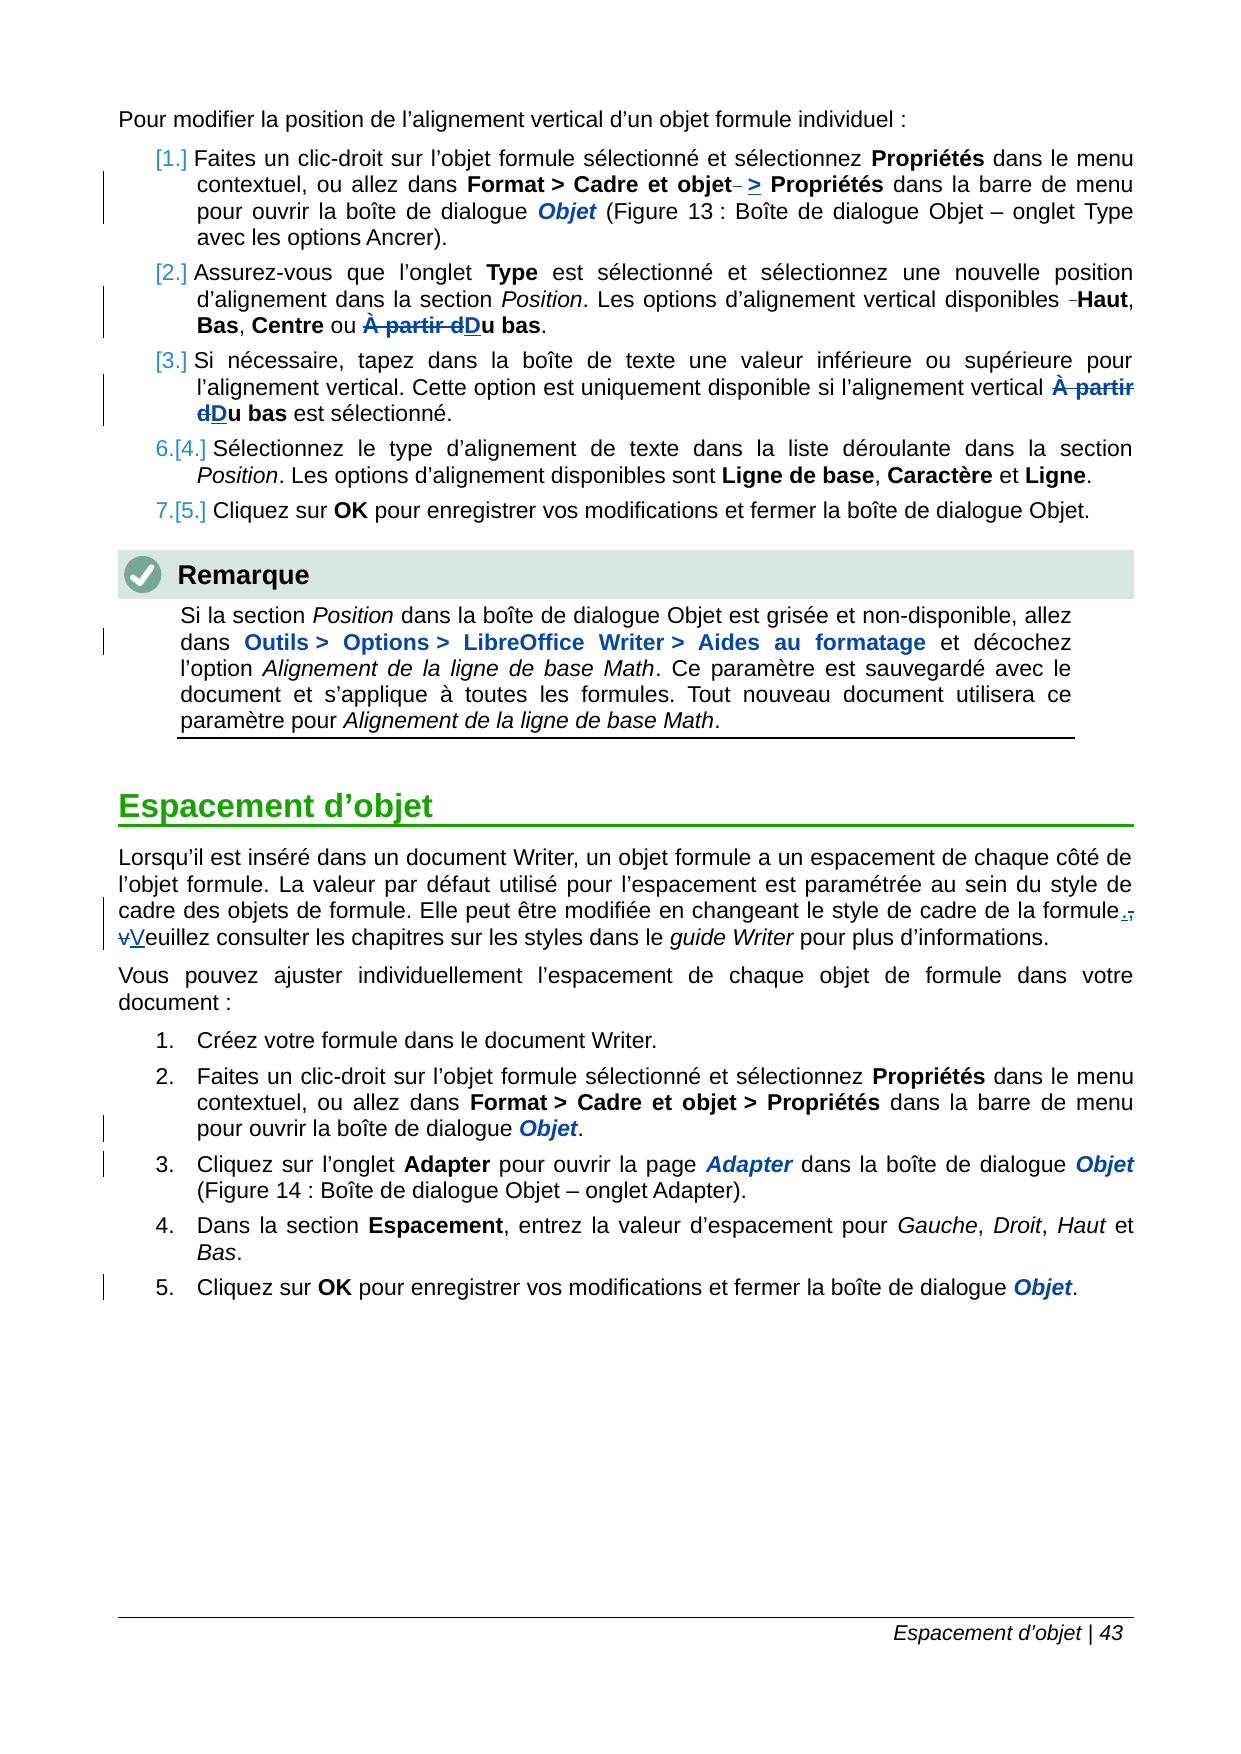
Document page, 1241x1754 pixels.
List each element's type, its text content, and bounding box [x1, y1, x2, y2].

text Vous pouvez ajuster individuellement l’espacement de chaque objet de formule dans votre document : [118, 962, 1134, 1015]
subtitle Remarque [118, 550, 1134, 599]
list Cliquez sur OK pour enregistrer vos modifications et fermer la boîte de dialogue Objet. [155, 1274, 1134, 1300]
text Si la section Position dans la boîte de dialogue Objet est grisée et non-disponible, allez dans Outils > Options > LibreOffice Writer > Aides au formatage et décochez l’option Alignement de la ligne de base Math. Ce paramètre est sauvegardé avec le document et s’applique à toutes les formules. Tout nouveau document utilisera ce paramètre pour Alignement de la ligne de base Math. [177, 599, 1075, 737]
list Faites un clic-droit sur l’objet formule sélectionné et sélectionnez Propriétés dans le menu contextuel, ou allez dans Format > Cadre et objet > Propriétés dans la barre de menu pour ouvrir la boîte de dialogue Objet. [155, 1063, 1134, 1142]
list Sélectionnez le type d’alignement de texte dans la liste déroulante dans la section Position. Les options d’alignement disponibles sont Ligne de base, Caractère et Ligne. [155, 435, 1134, 488]
list Créez votre formule dans le document Writer. [155, 1027, 1134, 1054]
list Cliquez sur l’onglet Adapter pour ouvrir la page Adapter dans la boîte de dialogue Objet (Figure 14 : Boîte de dialogue Objet – onglet Adapter). [155, 1151, 1134, 1203]
list Assurez-vous que l’onglet Type est sélectionné et sélectionnez une nouvelle position d’alignement dans la section Position. Les options d’alignement vertical disponibles Haut, Bas, Centre ou Du bas. [155, 259, 1134, 338]
list Dans la section Espacement, entrez la valeur d’espacement pour Gauche, Droit, Haut et Bas. [155, 1212, 1134, 1265]
list Cliquez sur OK pour enregistrer vos modifications et fermer la boîte de dialogue Objet. [155, 497, 1134, 523]
list Faites un clic-droit sur l’objet formule sélectionné et sélectionnez Propriétés dans le menu contextuel, ou allez dans Format > Cadre et objet > Propriétés dans la barre de menu pour ouvrir la boîte de dialogue Objet (Figure 13 : Boîte de dialogue Objet – onglet Type avec les options Ancrer). [155, 145, 1134, 251]
list Si nécessaire, tapez dans la boîte de texte une valeur inférieure ou supérieure pour l’alignement vertical. Cette option est uniquement disponible si l’alignement vertical Du bas est sélectionné. [155, 347, 1134, 426]
text Pour modifier la position de l’alignement vertical d’un objet formule individuel : [118, 106, 1134, 133]
subtitle Espacement d’objet [118, 786, 1134, 824]
text Lorsqu’il est inséré dans un document Writer, un objet formule a un espacement de chaque côté de l’objet formule. La valeur par défaut utilisé pour l’espacement est paramétrée au sein du style de cadre des objets de formule. Elle peut être modifiée en changeant le style de cadre de la formule. Veuillez consulter les chapitres sur les styles dans le guide Writer pour plus d’informations. [118, 844, 1134, 950]
